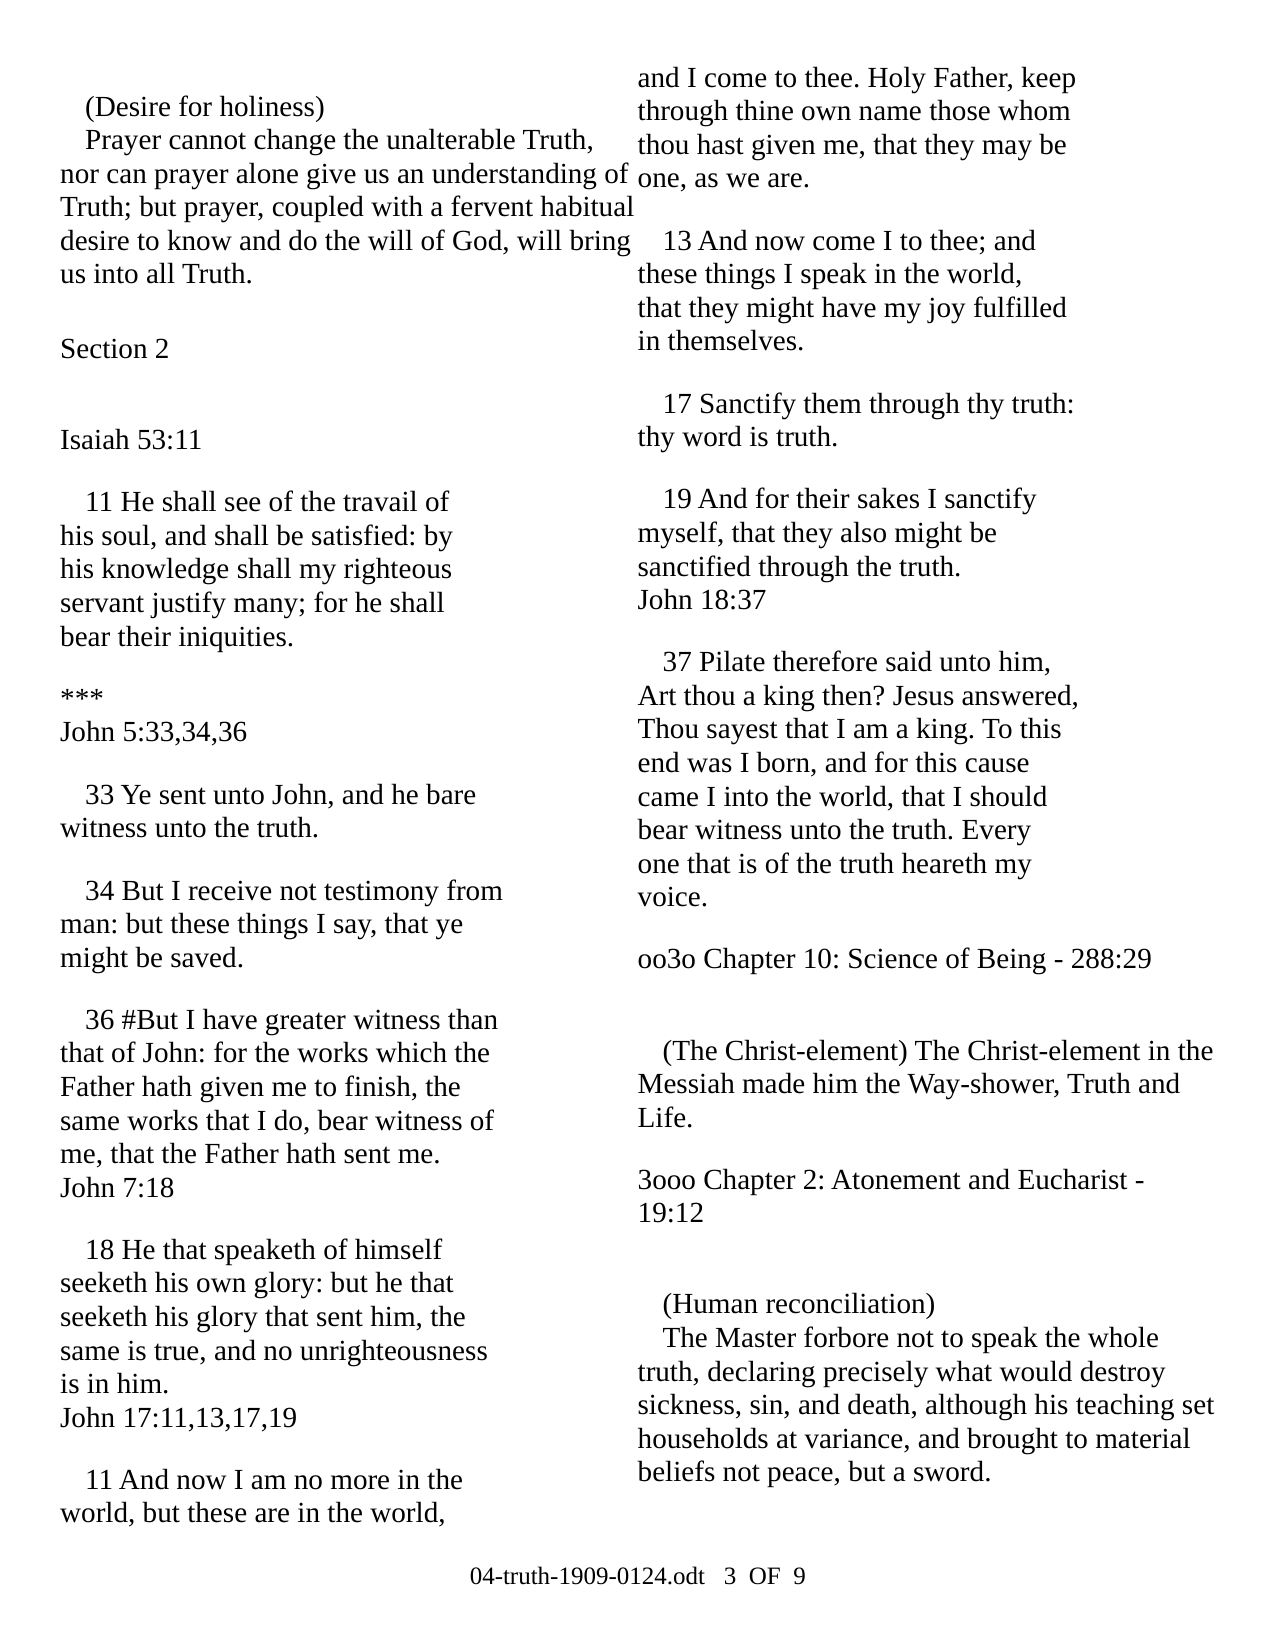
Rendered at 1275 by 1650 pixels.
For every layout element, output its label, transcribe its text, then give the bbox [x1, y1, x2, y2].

text Isaiah 53:11 11 He shall see of the travail of his soul, and shall be satisfied: by his knowledge shall my righteous servant justify many; for he shall bear their iniquities. *** John 5:33,34,36 33 Ye sent unto John, and he bare witness unto the truth. 34 But I receive not testimony from man: but these things I say, that ye might be saved. 36 #But I have greater witness than that of John: for the works which the Father hath given me to finish, the same works that I do, bear witness of me, that the Father hath sent me. John 7:18 18 He that speaketh of himself seeketh his own glory: but he that seeketh his glory that sent him, the same is true, and no unrighteousness is in him. John 17:11,13,17,19 11 And now I am no more in the world, but these are in the world, and I come to thee. Holy Father, keep through thine own name those whom thou hast given me, that they may be one, as we are. 13 And now come I to thee; and these things I speak in the world, that they might have my joy fulfilled in themselves. 17 Sanctify them through thy truth: thy word is truth. 19 And for their sakes I sanctify myself, that they also might be sanctified through the truth. John 18:37 37 Pilate therefore said unto him, Art thou a king then? Jesus answered, Thou sayest that I am a king. To this end was I born, and for this cause came I into the world, that I should bear witness unto the truth. Every one that is of the truth heareth my voice. oo3o Chapter 10: Science of Being - 288:29 (The Christ-element) The Christ-element in the Messiah made him the Way-shower, Truth and Life. 3ooo Chapter 2: Atonement and Eucharist - 19:12 (Human reconciliation) The Master forbore not to speak the whole truth, declaring precisely what would destroy sickness, sin, and death, although his teaching set households at variance, and brought to material beliefs not peace, but a sword. 3ooo Chapter 2: Atonement and Eucharist - 41:28 (Immortal achieval) The truth taught by Jesus, the elders scoffed at. Why? Because it demanded more than they were willing to practise. It was enough for them to believe in a national Deity; but that belief, from their time to ours, has never made a disciple who could cast out evils and heal the sick. o3oo Chapter 6: Science, Theology, Medicine - 117:15-28 (The miracles of Jesus) Our Master taught spirituality by similitudes and parables. As a divine student he unfolded God to man, illustrating and demonstrating Life and Truth in himself and by his power over the sick and sinning. Human theories are inadequate to interpret the divine Principle involved in the miracles (marvels) wrought by Jesus and especially in his mighty, crowning, unparalleled, and triumphant exit from the flesh. (Opacity of the senses) Evidence drawn from the five physical senses relates solely to human reason; and because of opacity to the true light, human reason dimly reflects and feebly transmits Jesus' works and words. Truth is a revelation. o2oo Chapter 7: Physiology - 174:17 (Rise of thought) The thunder of Sinai and the Sermon on the Mount are pursuing and will overtake the ages, rebuking in their course all error and proclaiming the kingdom of heaven on earth. Truth is revealed. It needs only to be practised. [60, 60, 1215, 1529]
text Isaiah 56:1 1 Thus saith the Lord, Keep ye judgment, and do justice: for my salvation is near to come, and my righteousness to be revealed. Isaiah 54:11-13 11 #O thou afflicted, tossed with tempest, and not comforted, behold, I will lay thy stones with fair colours, and lay thy foundations with sapphires. 12 And I will make thy windows of agates, and thy gates of carbuncles, and all thy borders of pleasant stones. 13 And all thy children shall be taught of the Lord; and great shall be the peace of thy children. Isaiah 46:12,13 12 #Hearken unto me, ye stouthearted, that are far from righteousness: 13 I bring near my righteousness: it shall not be far off, and my salvation shall not tarry: and I will place salvation in Zion for Israel my glory. Isaiah 12:5 5 Sing unto the Lord; for he hath done excellent things: this is known in all the earth. *** Colossians 2:1-3 1 For I would that ye knew what great conflict I have for you, and for them at Laodicea, and for as many as have not seen my face in the flesh; 2 That their hearts might be comforted, being knit together in love, and unto all riches of the full assurance of understanding, to the acknowledgement of the mystery of God, and of the Father, and of Christ; 3 In whom are hid all the treasures of wisdom and knowledge. 1ooo Chapter 4: Christian Science versus Spiritualism - 72:9(begin As) (Spirits obsolete) As light destroys darkness and in the place of darkness all is light, so (in absolute Science) Soul, or God, is the only truth-giver to man. Truth destroys mortality, and brings to light immortality. Mortal belief (the material sense of life) and immortal Truth (the spiritual sense) are the tares and the wheat, which are not united by progress, but separated. o4oo Chapter 5: Animal Magnetism Unmasked - 103:25 (The genus of error) The truths of immortal Mind sustain man, and they annihilate the fables of mortal mind, whose flimsy and gaudy pretensions, like silly moths, singe their own wings and fall into dust. o3oo Chapter 6: Science, Theology, Medicine - 127:23 (No physical science) There is no physical science, inasmuch as all truth proceeds from the divine Mind. Therefore truth is not human, and is not a law of matter, for matter is not a lawgiver. Science is an emanation of divine Mind, and is alone able to interpret God aright. It has a spiritual, and not a material origin. It is a divine utterance, - the Comforter which leadeth into all truth. 4ooo Chapter 1: Prayer - 11:27-31 (Desire for holiness) Prayer cannot change the unalterable Truth, nor can prayer alone give us an understanding of Truth; but prayer, coupled with a fervent habitual desire to know and do the will of God, will bring us into all Truth. [60, 60, 637, 290]
text Section 2 [60, 331, 637, 365]
